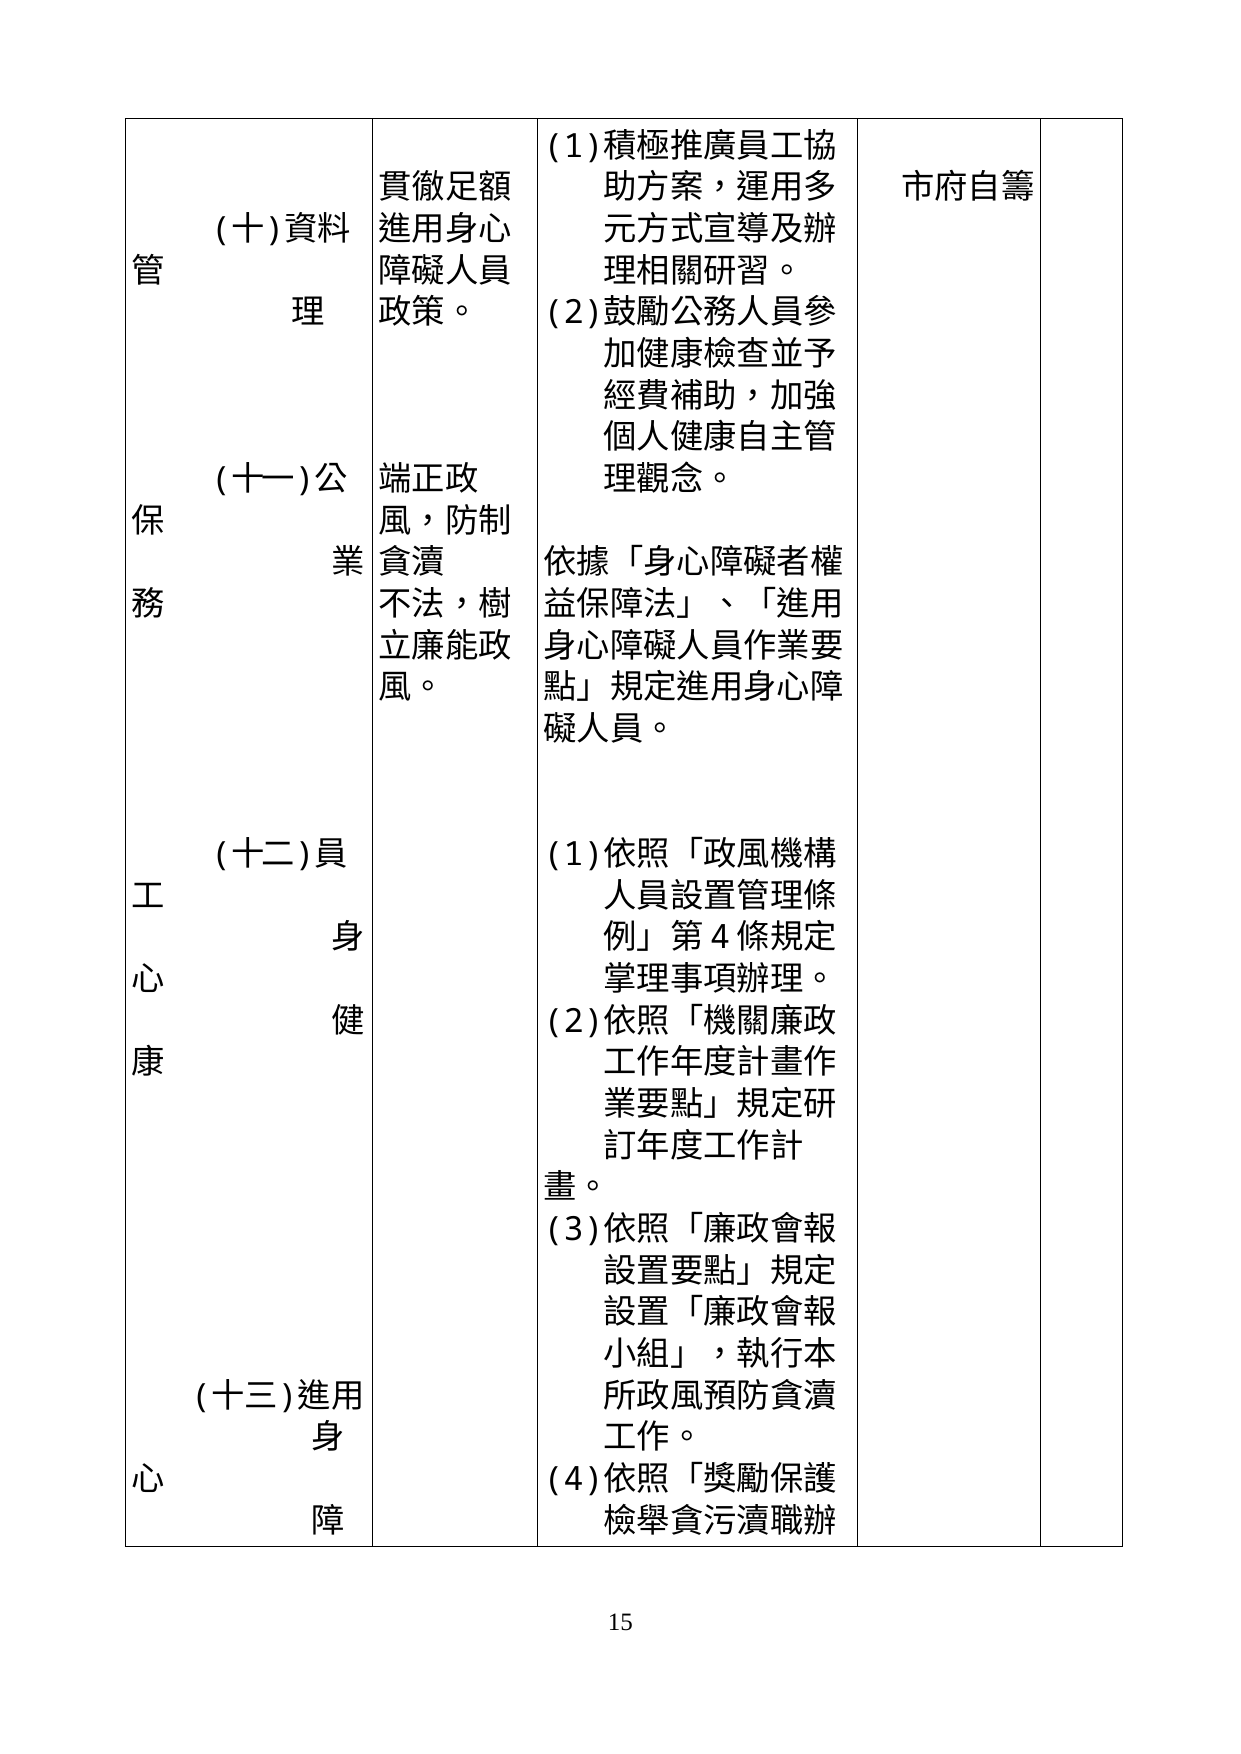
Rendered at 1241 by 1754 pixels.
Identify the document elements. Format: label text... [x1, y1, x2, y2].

table_cell (十)資料管 理 (十一)公保 業務 (十二)員工 身心 健康 (十三)進用 身心 障 [126, 119, 372, 1546]
table_cell [1041, 119, 1122, 1546]
table_cell (1)積極推廣員工協 助方案，運用多 元方式宣導及辦 理相關研習。 (2)鼓勵公務人員參 加健康檢查並予 經費補助，加強 個人健康自主管 理觀念。 依據「身心障礙者權益保障法」、「進用身心障礙人員作業要點」規定進用身心障礙人員。 (1)依照「政風機構 人員設置管理條 例」第4條規定 掌理事項辦理。 (2)依照「機關廉政 工作年度計畫作 業要點」規定研 訂年度工作計畫。 (3)依照「廉政會報 設置要點」規定 設置「廉政會報 小組」，執行本 所政風預防貪瀆 工作。 (4)依照「獎勵保護 檢舉貪污瀆職辦 [538, 119, 857, 1546]
table_cell 市府自籌 [858, 119, 1040, 1546]
table_cell 貫徹足額進用身心障礙人員政策。 端正政風，防制貪瀆 不法，樹立廉能政風。 [373, 119, 537, 1546]
